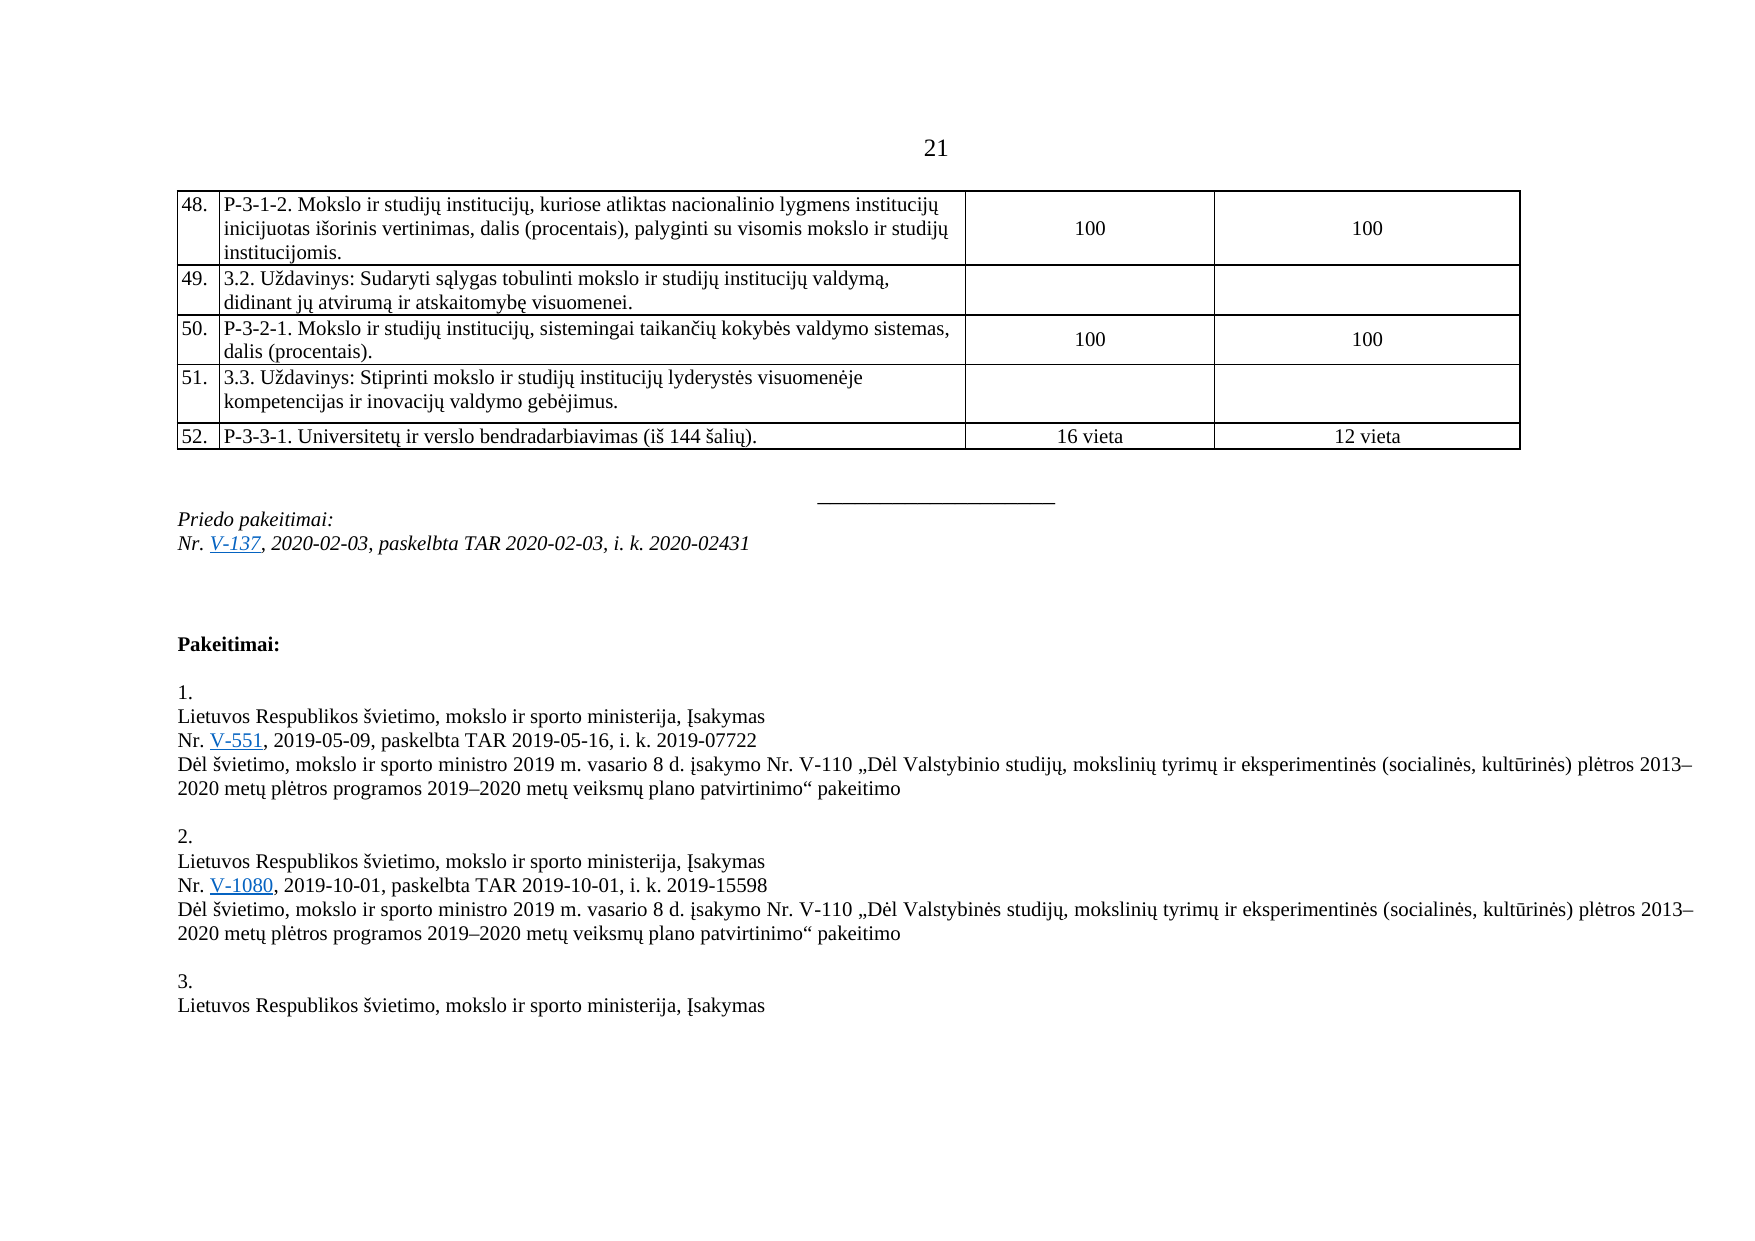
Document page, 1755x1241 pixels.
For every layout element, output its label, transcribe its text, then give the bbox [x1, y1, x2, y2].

table_cell 49. [178, 266, 219, 314]
table_cell 100 [1215, 192, 1519, 264]
table_cell 48. [178, 192, 219, 264]
text ___________________ [177, 478, 1695, 507]
text 2. [177, 824, 1695, 848]
table_cell 50. [178, 316, 219, 363]
text Dėl švietimo, mokslo ir sporto ministro 2019 m. vasario 8 d. įsakymo Nr. V-110 „Dėl Valstybinės studijų, mokslinių tyrimų ir eksperimentinės (socialinės, kultūrinės) plėtros 2013–2020 metų plėtros programos 2019–2020 metų veiksmų plano patvirtinimo“ pakeitimo [177, 897, 1695, 945]
table_cell 51. [178, 365, 219, 422]
table_cell P-3-3-1. Universitetų ir verslo bendradarbiavimas (iš 144 šalių). [220, 424, 965, 448]
text Nr. V-137, 2020-02-03, paskelbta TAR 2020-02-03, i. k. 2020-02431 [177, 531, 1695, 555]
text Lietuvos Respublikos švietimo, mokslo ir sporto ministerija, Įsakymas [177, 704, 1695, 728]
text Nr. V-551, 2019-05-09, paskelbta TAR 2019-05-16, i. k. 2019-07722 [177, 728, 1695, 752]
text Nr. V-1080, 2019-10-01, paskelbta TAR 2019-10-01, i. k. 2019-15598 [177, 873, 1695, 897]
text Pakeitimai: [177, 632, 1695, 656]
table_cell 100 [1215, 316, 1519, 363]
table_cell [1215, 266, 1519, 314]
text Dėl švietimo, mokslo ir sporto ministro 2019 m. vasario 8 d. įsakymo Nr. V-110 „Dėl Valstybinio studijų, mokslinių tyrimų ir eksperimentinės (socialinės, kultūrinės) plėtros 2013–2020 metų plėtros programos 2019–2020 metų veiksmų plano patvirtinimo“ pakeitimo [177, 752, 1695, 800]
text Lietuvos Respublikos švietimo, mokslo ir sporto ministerija, Įsakymas [177, 993, 1695, 1017]
text Priedo pakeitimai: [177, 507, 1695, 531]
text 3. [177, 969, 1695, 993]
table_cell 3.3. Uždavinys: Stiprinti mokslo ir studijų institucijų lyderystės visuomenėje kompetencijas ir inovacijų valdymo gebėjimus. [220, 365, 965, 422]
table_cell [1215, 365, 1519, 422]
table_cell 52. [178, 424, 219, 448]
table_cell [966, 365, 1214, 422]
table_cell [966, 266, 1214, 314]
table_cell 3.2. Uždavinys: Sudaryti sąlygas tobulinti mokslo ir studijų institucijų valdymą, didinant jų atvirumą ir atskaitomybę visuomenei. [220, 266, 965, 314]
table_cell 100 [966, 316, 1214, 363]
table_cell P-3-1-2. Mokslo ir studijų institucijų, kuriose atliktas nacionalinio lygmens institucijų inicijuotas išorinis vertinimas, dalis (procentais), palyginti su visomis mokslo ir studijų institucijomis. [220, 192, 965, 264]
table_cell P-3-2-1. Mokslo ir studijų institucijų, sistemingai taikančių kokybės valdymo sistemas, dalis (procentais). [220, 316, 965, 363]
text Lietuvos Respublikos švietimo, mokslo ir sporto ministerija, Įsakymas [177, 848, 1695, 873]
table_cell 16 vieta [966, 424, 1214, 448]
table_cell 12 vieta [1215, 424, 1519, 448]
table_cell 100 [966, 192, 1214, 264]
text 1. [177, 680, 1695, 704]
